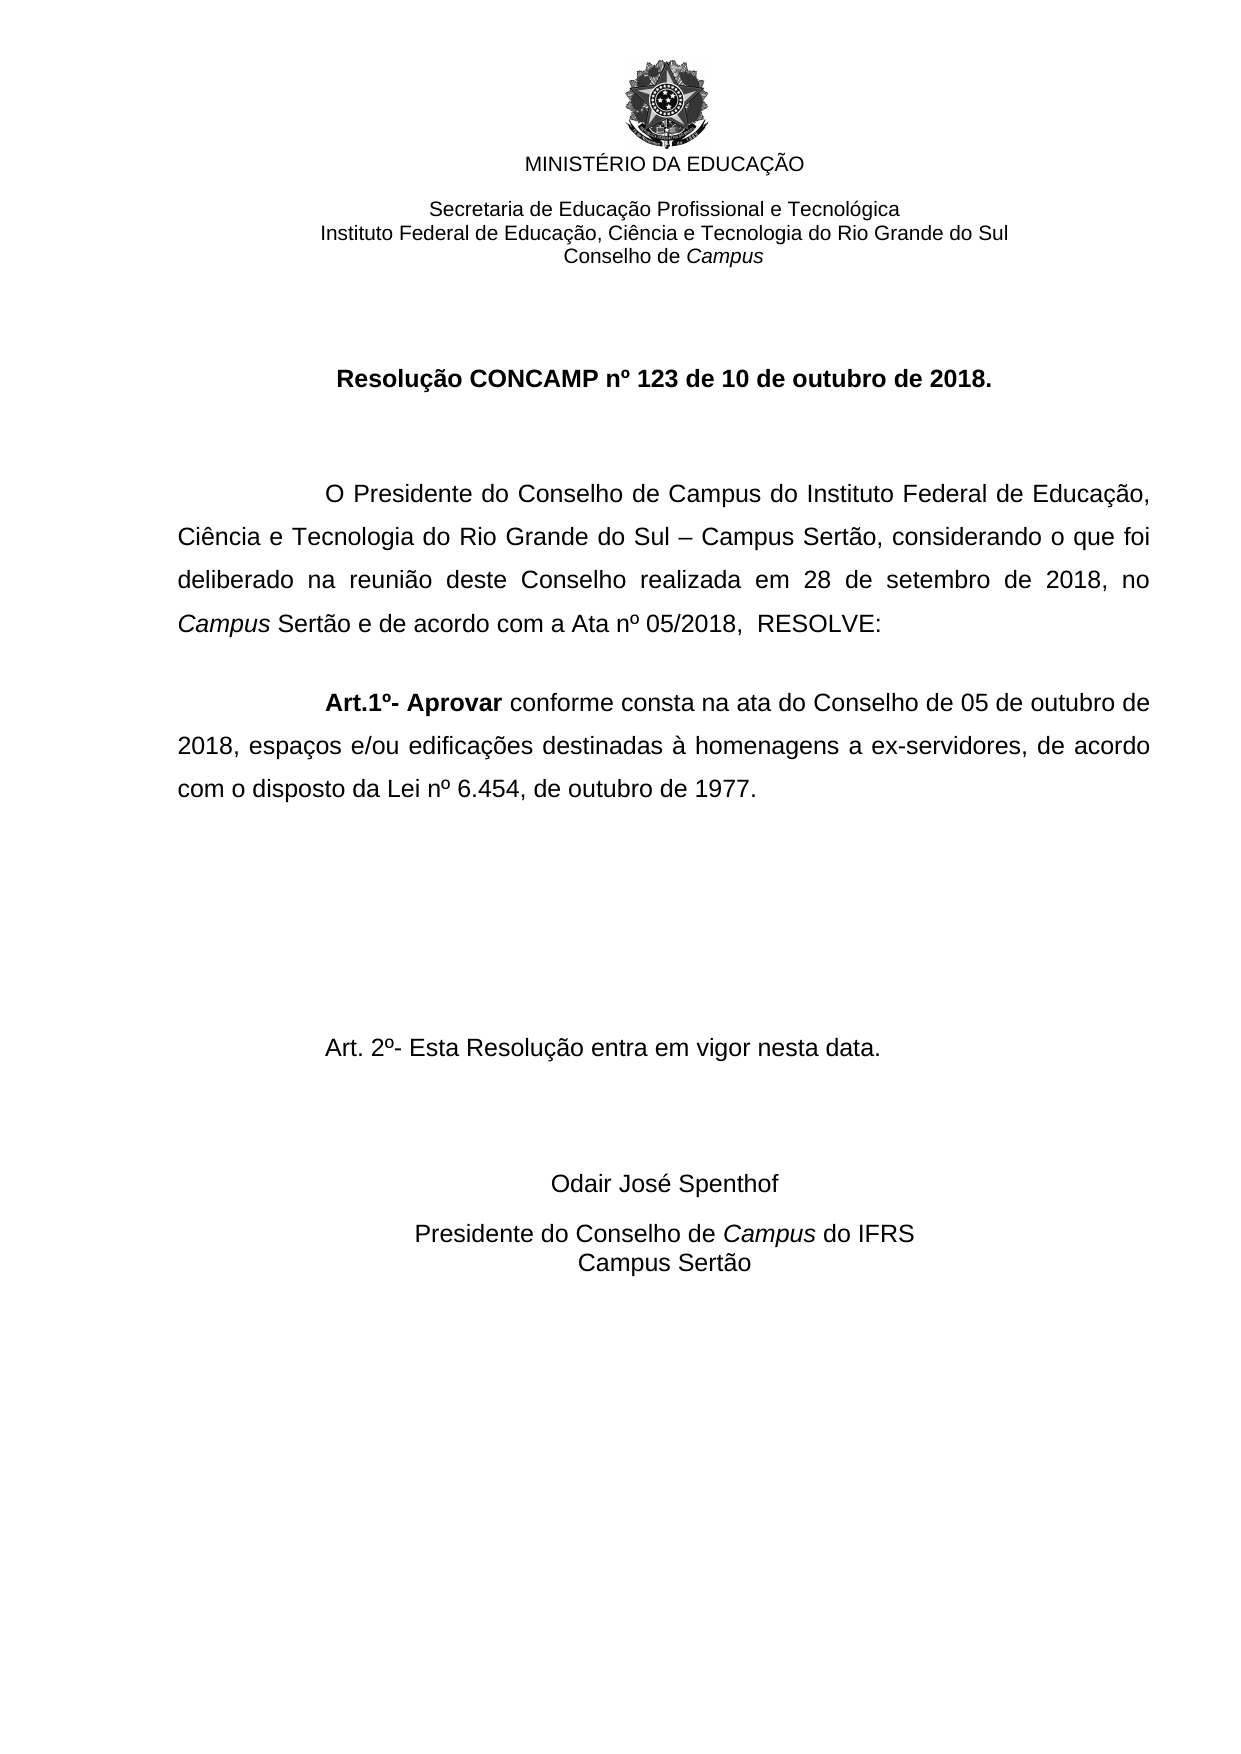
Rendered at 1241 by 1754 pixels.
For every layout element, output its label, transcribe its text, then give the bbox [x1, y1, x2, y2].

text Presidente do Conselho de Campus do IFRS [177, 1219, 1152, 1247]
text Art.1º- Aprovar conforme consta na ata do Conselho de 05 de outubro de 2018, espaços e/ou edificações destinadas à homenagens a ex-servidores, de acordo com o disposto da Lei nº 6.454, de outubro de 1977. [177, 688, 1152, 803]
text Odair José Spenthof [177, 1169, 1152, 1198]
text O Presidente do Conselho de Campus do Instituto Federal de Educação, Ciência e Tecnologia do Rio Grande do Sul – Campus Sertão, considerando o que foi deliberado na reunião deste Conselho realizada em 28 de setembro de 2018, no Campus Sertão e de acordo com a Ata nº 05/2018, RESOLVE: [177, 479, 1152, 637]
text Art. 2º- Esta Resolução entra em vigor nesta data. [177, 1033, 1152, 1062]
picture [625, 60, 709, 149]
text Campus Sertão [177, 1247, 1152, 1276]
text Resolução CONCAMP nº 123 de 10 de outubro de 2018. [177, 364, 1152, 393]
